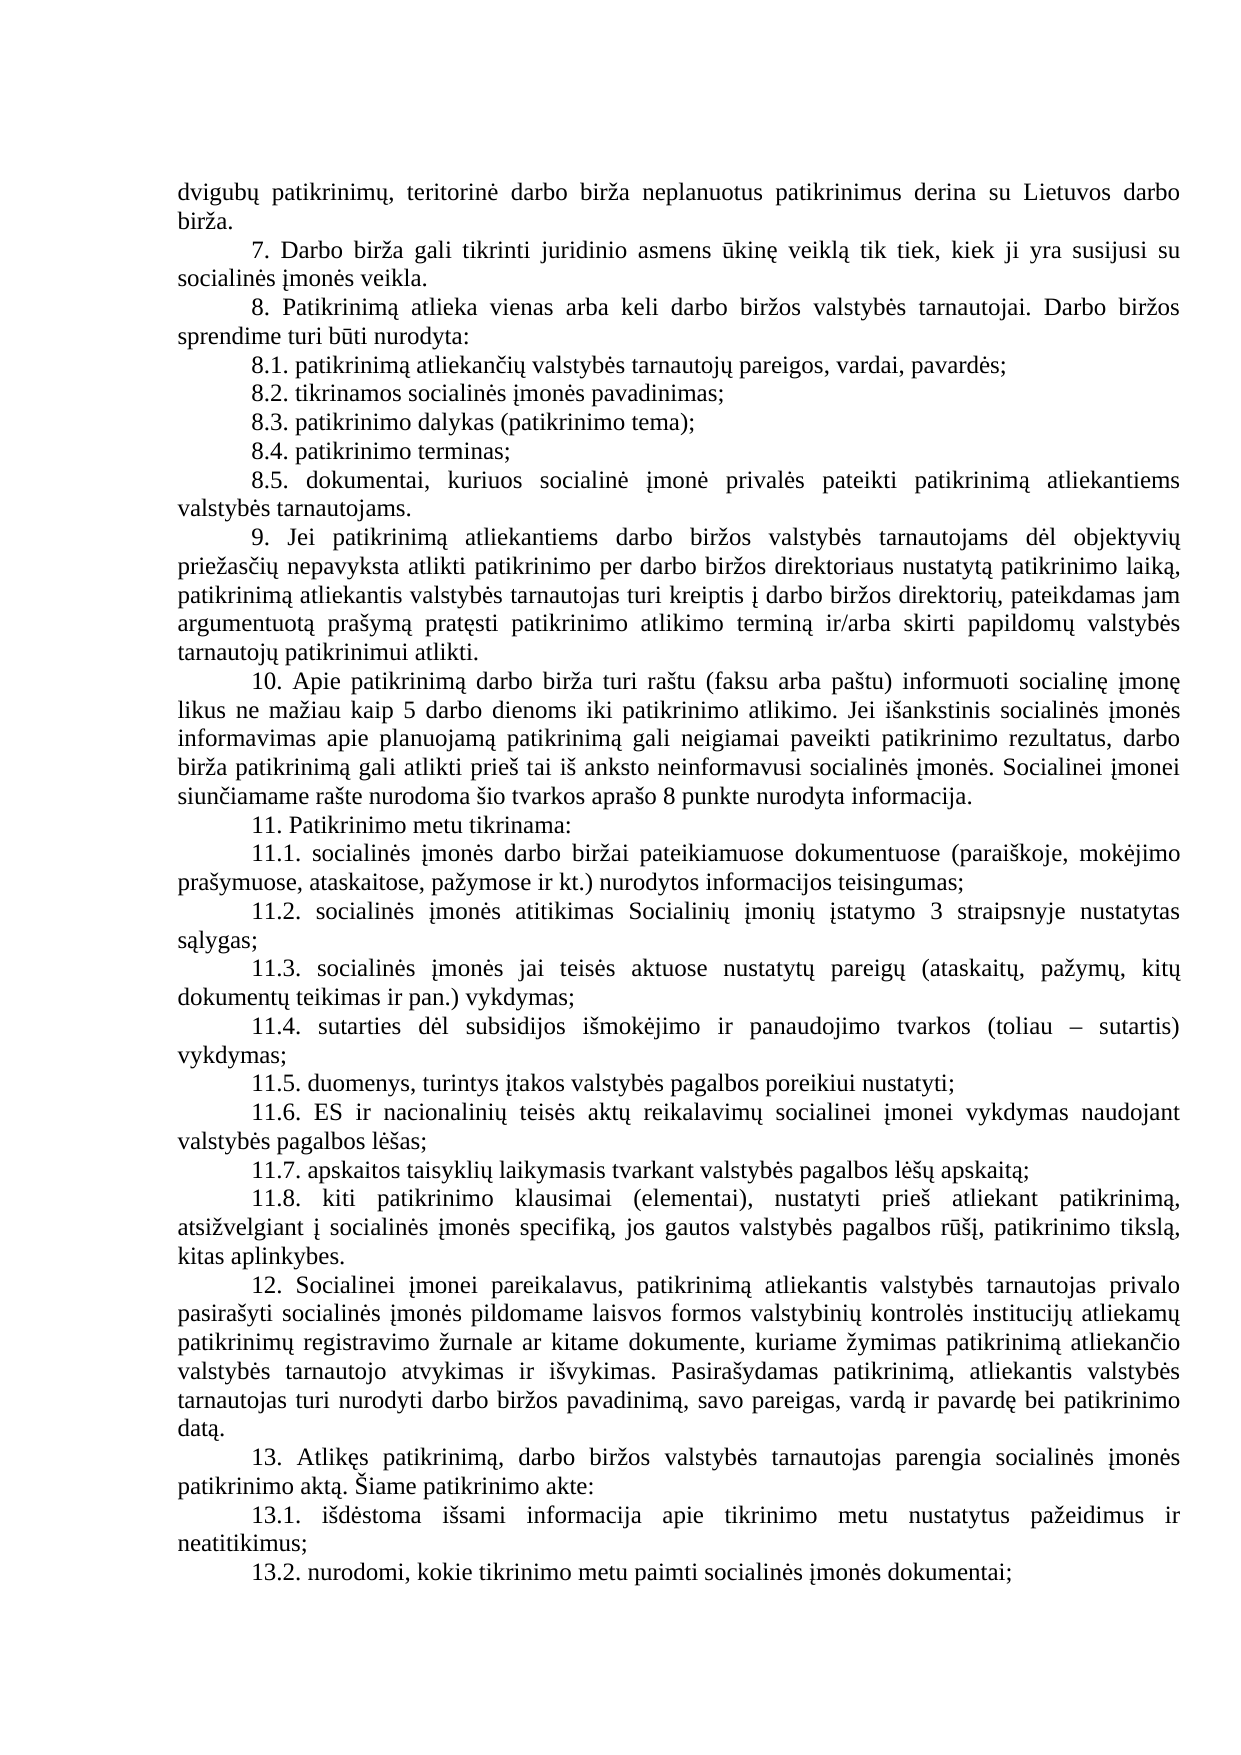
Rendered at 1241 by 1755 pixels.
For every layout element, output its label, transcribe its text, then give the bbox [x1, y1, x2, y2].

text 13.1. išdėstoma išsami informacija apie tikrinimo metu nustatytus pažeidimus ir neatitikimus; [177, 1500, 1181, 1557]
text 8.3. patikrinimo dalykas (patikrinimo tema); [177, 407, 1181, 436]
text 11.2. socialinės įmonės atitikimas Socialinių įmonių įstatymo 3 straipsnyje nustatytas sąlygas; [177, 896, 1181, 953]
text 11.8. kiti patikrinimo klausimai (elementai), nustatyti prieš atliekant patikrinimą, atsižvelgiant į socialinės įmonės specifiką, jos gautos valstybės pagalbos rūšį, patikrinimo tikslą, kitas aplinkybes. [177, 1183, 1181, 1270]
text 8.5. dokumentai, kuriuos socialinė įmonė privalės pateikti patikrinimą atliekantiems valstybės tarnautojams. [177, 465, 1181, 522]
text 11.7. apskaitos taisyklių laikymasis tvarkant valstybės pagalbos lėšų apskaitą; [177, 1155, 1181, 1183]
text 11.3. socialinės įmonės jai teisės aktuose nustatytų pareigų (ataskaitų, pažymų, kitų dokumentų teikimas ir pan.) vykdymas; [177, 953, 1181, 1011]
text dvigubų patikrinimų, teritorinė darbo birža neplanuotus patikrinimus derina su Lietuvos darbo birža. [177, 177, 1181, 235]
text 11.6. ES ir nacionalinių teisės aktų reikalavimų socialinei įmonei vykdymas naudojant valstybės pagalbos lėšas; [177, 1097, 1181, 1155]
text 13. Atlikęs patikrinimą, darbo biržos valstybės tarnautojas parengia socialinės įmonės patikrinimo aktą. Šiame patikrinimo akte: [177, 1442, 1181, 1500]
text 9. Jei patikrinimą atliekantiems darbo biržos valstybės tarnautojams dėl objektyvių priežasčių nepavyksta atlikti patikrinimo per darbo biržos direktoriaus nustatytą patikrinimo laiką, patikrinimą atliekantis valstybės tarnautojas turi kreiptis į darbo biržos direktorių, pateikdamas jam argumentuotą prašymą pratęsti patikrinimo atlikimo terminą ir/arba skirti papildomų valstybės tarnautojų patikrinimui atlikti. [177, 522, 1181, 666]
text 11.4. sutarties dėl subsidijos išmokėjimo ir panaudojimo tvarkos (toliau – sutartis) vykdymas; [177, 1011, 1181, 1068]
text 11. Patikrinimo metu tikrinama: [177, 810, 1181, 838]
text 11.5. duomenys, turintys įtakos valstybės pagalbos poreikiui nustatyti; [177, 1068, 1181, 1097]
text 10. Apie patikrinimą darbo birža turi raštu (faksu arba paštu) informuoti socialinę įmonę likus ne mažiau kaip 5 darbo dienoms iki patikrinimo atlikimo. Jei išankstinis socialinės įmonės informavimas apie planuojamą patikrinimą gali neigiamai paveikti patikrinimo rezultatus, darbo birža patikrinimą gali atlikti prieš tai iš anksto neinformavusi socialinės įmonės. Socialinei įmonei siunčiamame rašte nurodoma šio tvarkos aprašo 8 punkte nurodyta informacija. [177, 666, 1181, 810]
text 8.4. patikrinimo terminas; [177, 436, 1181, 465]
text 12. Socialinei įmonei pareikalavus, patikrinimą atliekantis valstybės tarnautojas privalo pasirašyti socialinės įmonės pildomame laisvos formos valstybinių kontrolės institucijų atliekamų patikrinimų registravimo žurnale ar kitame dokumente, kuriame žymimas patikrinimą atliekančio valstybės tarnautojo atvykimas ir išvykimas. Pasirašydamas patikrinimą, atliekantis valstybės tarnautojas turi nurodyti darbo biržos pavadinimą, savo pareigas, vardą ir pavardę bei patikrinimo datą. [177, 1270, 1181, 1442]
text 8. Patikrinimą atlieka vienas arba keli darbo biržos valstybės tarnautojai. Darbo biržos sprendime turi būti nurodyta: [177, 292, 1181, 350]
text 11.1. socialinės įmonės darbo biržai pateikiamuose dokumentuose (paraiškoje, mokėjimo prašymuose, ataskaitose, pažymose ir kt.) nurodytos informacijos teisingumas; [177, 838, 1181, 896]
text 7. Darbo birža gali tikrinti juridinio asmens ūkinę veiklą tik tiek, kiek ji yra susijusi su socialinės įmonės veikla. [177, 235, 1181, 292]
text 13.2. nurodomi, kokie tikrinimo metu paimti socialinės įmonės dokumentai; [177, 1557, 1181, 1586]
text 8.1. patikrinimą atliekančių valstybės tarnautojų pareigos, vardai, pavardės; [177, 350, 1181, 378]
text 8.2. tikrinamos socialinės įmonės pavadinimas; [177, 378, 1181, 407]
